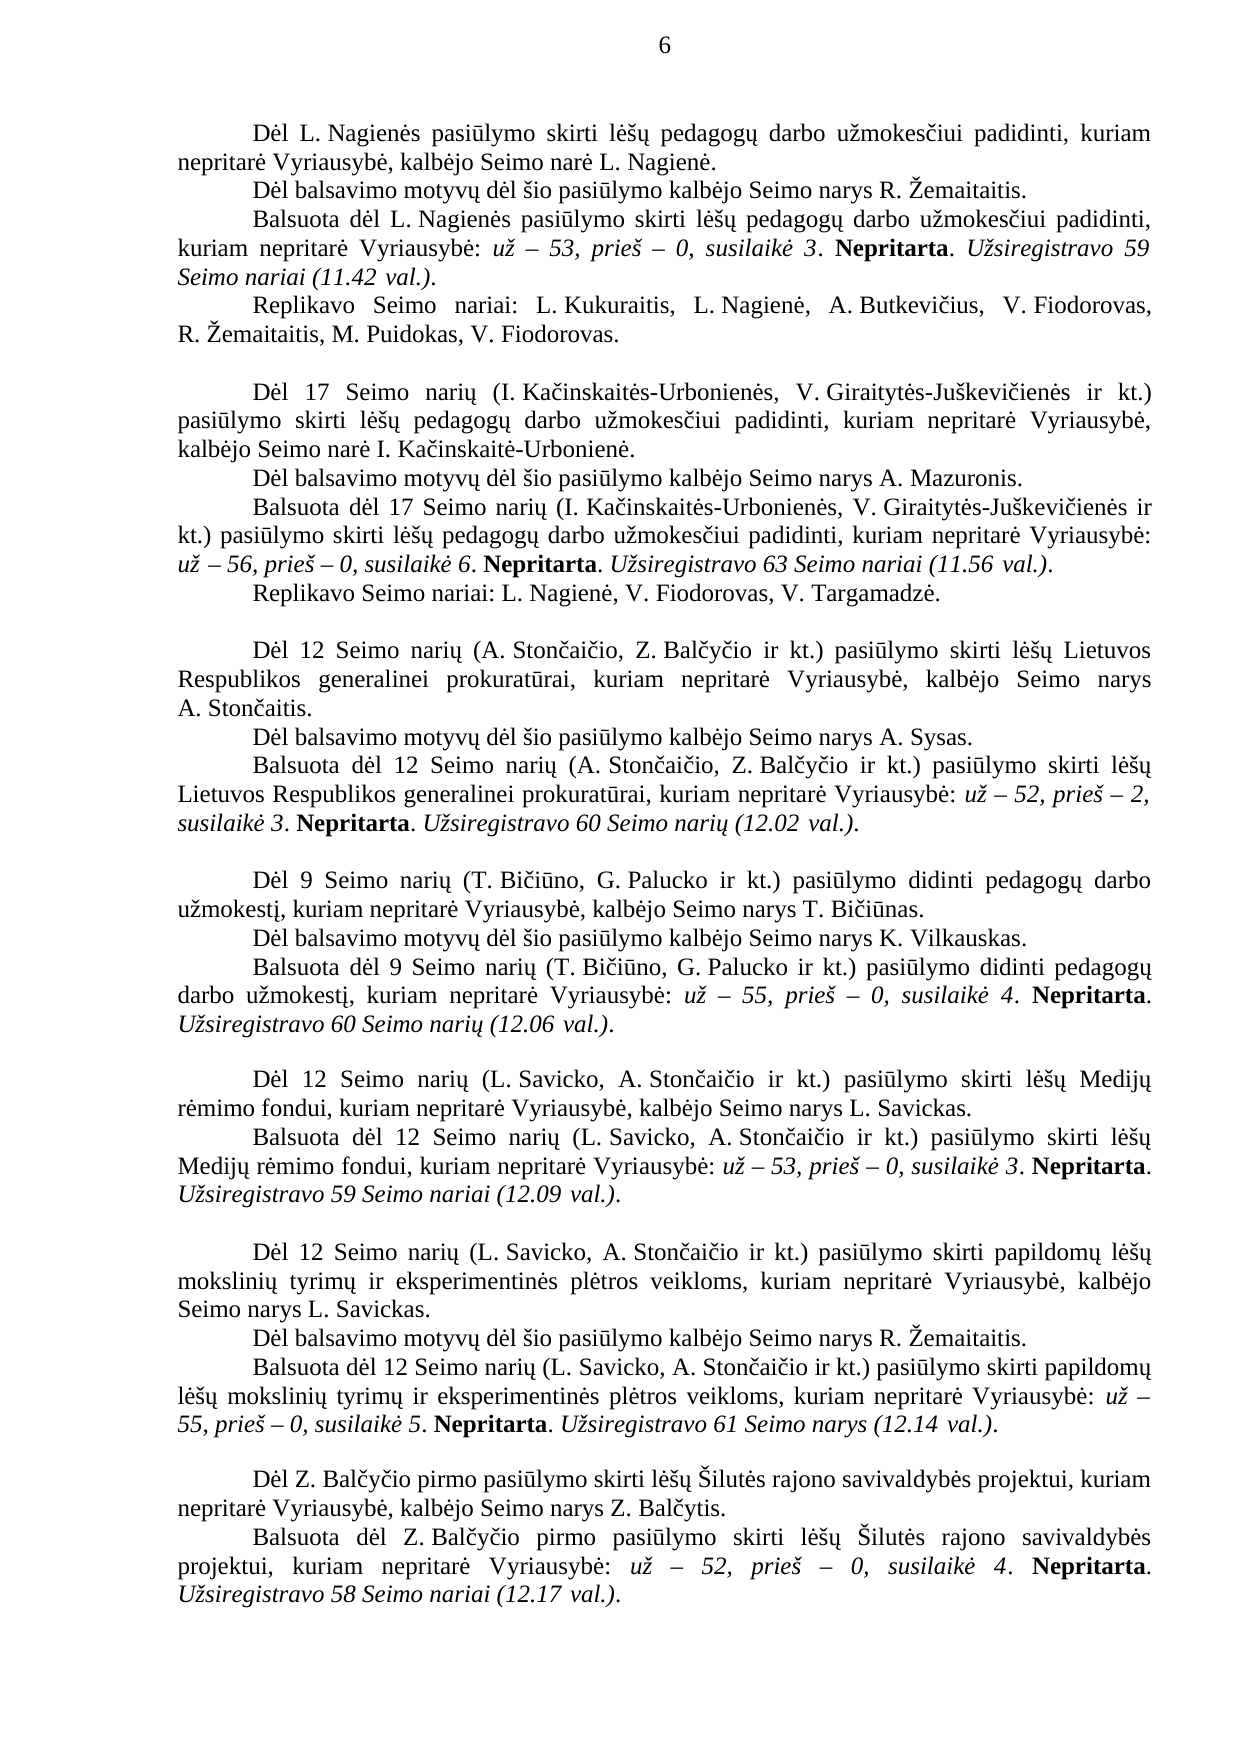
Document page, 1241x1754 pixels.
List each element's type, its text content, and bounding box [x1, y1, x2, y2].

text Dėl L. Nagienės pasiūlymo skirti lėšų pedagogų darbo užmokesčiui padidinti, kuriam nepritarė Vyriausybė, kalbėjo Seimo narė L. Nagienė. [177, 118, 1152, 176]
text Balsuota dėl 12 Seimo narių (A. Stončaičio, Z. Balčyčio ir kt.) pasiūlymo skirti lėšų Lietuvos Respublikos generalinei prokuratūrai, kuriam nepritarė Vyriausybė: už – 52, prieš – 2, susilaikė 3. Nepritarta. Užsiregistravo 60 Seimo narių (12.02 val.). [177, 751, 1152, 837]
text Dėl 12 Seimo narių (A. Stončaičio, Z. Balčyčio ir kt.) pasiūlymo skirti lėšų Lietuvos Respublikos generalinei prokuratūrai, kuriam nepritarė Vyriausybė, kalbėjo Seimo narys A. Stončaitis. [177, 636, 1152, 722]
text Balsuota dėl 12 Seimo narių (L. Savicko, A. Stončaičio ir kt.) pasiūlymo skirti papildomų lėšų mokslinių tyrimų ir eksperimentinės plėtros veikloms, kuriam nepritarė Vyriausybė: už – 55, prieš – 0, susilaikė 5. Nepritarta. Užsiregistravo 61 Seimo narys (12.14 val.). [177, 1352, 1152, 1438]
text Dėl 12 Seimo narių (L. Savicko, A. Stončaičio ir kt.) pasiūlymo skirti lėšų Medijų rėmimo fondui, kuriam nepritarė Vyriausybė, kalbėjo Seimo narys L. Savickas. [177, 1064, 1152, 1122]
text Dėl 17 Seimo narių (I. Kačinskaitės-Urbonienės, V. Giraitytės-Juškevičienės ir kt.) pasiūlymo skirti lėšų pedagogų darbo užmokesčiui padidinti, kuriam nepritarė Vyriausybė, kalbėjo Seimo narė I. Kačinskaitė-Urbonienė. [177, 377, 1152, 463]
text Balsuota dėl 12 Seimo narių (L. Savicko, A. Stončaičio ir kt.) pasiūlymo skirti lėšų Medijų rėmimo fondui, kuriam nepritarė Vyriausybė: už – 53, prieš – 0, susilaikė 3. Nepritarta. Užsiregistravo 59 Seimo nariai (12.09 val.). [177, 1122, 1152, 1208]
text Dėl balsavimo motyvų dėl šio pasiūlymo kalbėjo Seimo narys A. Sysas. [177, 722, 1152, 751]
text Balsuota dėl 17 Seimo narių (I. Kačinskaitės-Urbonienės, V. Giraitytės-Juškevičienės ir kt.) pasiūlymo skirti lėšų pedagogų darbo užmokesčiui padidinti, kuriam nepritarė Vyriausybė: už – 56, prieš – 0, susilaikė 6. Nepritarta. Užsiregistravo 63 Seimo nariai (11.56 val.). [177, 492, 1152, 578]
text Dėl balsavimo motyvų dėl šio pasiūlymo kalbėjo Seimo narys K. Vilkauskas. [177, 923, 1152, 952]
text Replikavo Seimo nariai: L. Kukuraitis, L. Nagienė, A. Butkevičius, V. Fiodorovas, R. Žemaitaitis, M. Puidokas, V. Fiodorovas. [177, 291, 1152, 348]
text Balsuota dėl Z. Balčyčio pirmo pasiūlymo skirti lėšų Šilutės rajono savivaldybės projektui, kuriam nepritarė Vyriausybė: už – 52, prieš – 0, susilaikė 4. Nepritarta. Užsiregistravo 58 Seimo nariai (12.17 val.). [177, 1522, 1152, 1608]
text Dėl balsavimo motyvų dėl šio pasiūlymo kalbėjo Seimo narys R. Žemaitaitis. [177, 176, 1152, 204]
text Balsuota dėl 9 Seimo narių (T. Bičiūno, G. Palucko ir kt.) pasiūlymo didinti pedagogų darbo užmokestį, kuriam nepritarė Vyriausybė: už – 55, prieš – 0, susilaikė 4. Nepritarta. Užsiregistravo 60 Seimo narių (12.06 val.). [177, 952, 1152, 1038]
text Dėl Z. Balčyčio pirmo pasiūlymo skirti lėšų Šilutės rajono savivaldybės projektui, kuriam nepritarė Vyriausybė, kalbėjo Seimo narys Z. Balčytis. [177, 1464, 1152, 1522]
text Dėl 9 Seimo narių (T. Bičiūno, G. Palucko ir kt.) pasiūlymo didinti pedagogų darbo užmokestį, kuriam nepritarė Vyriausybė, kalbėjo Seimo narys T. Bičiūnas. [177, 866, 1152, 923]
text Dėl balsavimo motyvų dėl šio pasiūlymo kalbėjo Seimo narys R. Žemaitaitis. [177, 1323, 1152, 1352]
text Replikavo Seimo nariai: L. Nagienė, V. Fiodorovas, V. Targamadzė. [177, 578, 1152, 607]
text Dėl balsavimo motyvų dėl šio pasiūlymo kalbėjo Seimo narys A. Mazuronis. [177, 463, 1152, 492]
text Balsuota dėl L. Nagienės pasiūlymo skirti lėšų pedagogų darbo užmokesčiui padidinti, kuriam nepritarė Vyriausybė: už – 53, prieš – 0, susilaikė 3. Nepritarta. Užsiregistravo 59 Seimo nariai (11.42 val.). [177, 204, 1152, 291]
text Dėl 12 Seimo narių (L. Savicko, A. Stončaičio ir kt.) pasiūlymo skirti papildomų lėšų mokslinių tyrimų ir eksperimentinės plėtros veikloms, kuriam nepritarė Vyriausybė, kalbėjo Seimo narys L. Savickas. [177, 1237, 1152, 1323]
